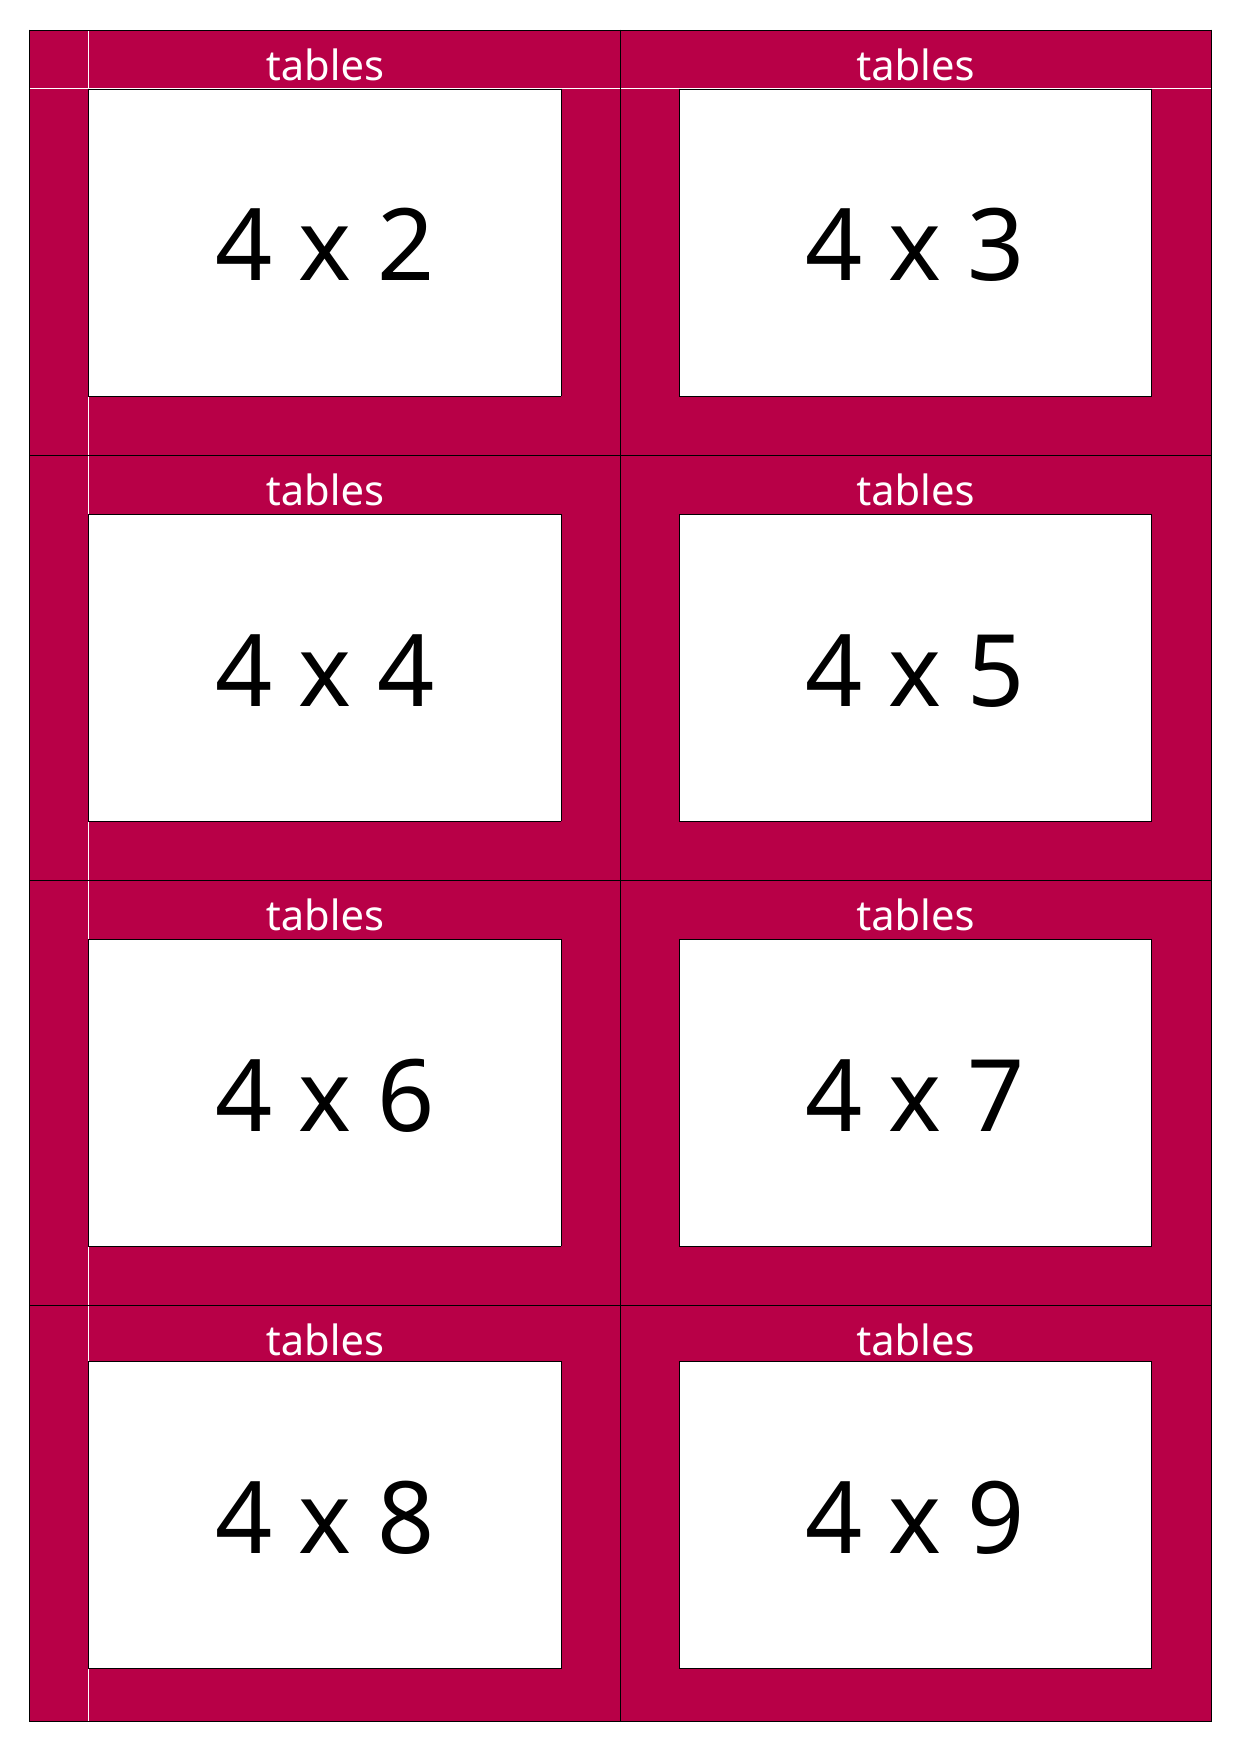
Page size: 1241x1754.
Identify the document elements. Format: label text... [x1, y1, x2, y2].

table_cell [621, 821, 679, 880]
table_cell [621, 514, 679, 821]
table_cell 4 x 6 [89, 940, 561, 1246]
table_cell [561, 1668, 620, 1721]
table_cell [621, 396, 679, 455]
table_cell [30, 456, 88, 514]
table_cell [679, 1669, 1151, 1721]
table_cell [1151, 396, 1211, 455]
table_cell [562, 514, 620, 821]
table_cell [30, 821, 88, 880]
table_cell [89, 1669, 561, 1721]
table_cell [30, 89, 88, 396]
table_cell [30, 1246, 88, 1305]
table_cell 4 x 2 [89, 90, 561, 396]
table_cell tables [679, 881, 1151, 939]
table_cell [30, 514, 88, 821]
table_cell [1151, 1306, 1211, 1361]
table_cell 4 x 9 [680, 1362, 1151, 1668]
table_cell [1152, 89, 1211, 396]
table_cell [561, 1246, 620, 1305]
table_cell [1151, 881, 1211, 939]
table_cell [621, 1246, 679, 1305]
table_cell [30, 1306, 88, 1361]
table_cell tables [679, 456, 1151, 514]
table_cell [621, 939, 679, 1246]
table_cell [621, 89, 679, 396]
table_cell [561, 1306, 620, 1361]
table_header [1151, 31, 1211, 88]
table_cell [561, 396, 620, 455]
table_cell [562, 1361, 620, 1668]
table_cell tables [89, 1306, 561, 1361]
table_cell [562, 939, 620, 1246]
table_cell [621, 881, 679, 939]
table_cell [1151, 1668, 1211, 1721]
table_cell [1151, 1246, 1211, 1305]
table_cell [679, 1247, 1151, 1305]
table_cell 4 x 8 [89, 1362, 561, 1668]
table_cell [561, 456, 620, 514]
table_cell [89, 1247, 561, 1305]
table_cell [1152, 1361, 1211, 1668]
table_cell 4 x 4 [89, 515, 561, 821]
table_cell [1152, 514, 1211, 821]
table_cell [89, 397, 561, 455]
table_cell [621, 1306, 679, 1361]
table_cell [621, 456, 679, 514]
table_cell [1151, 456, 1211, 514]
table_cell [621, 1668, 679, 1721]
table_cell [1152, 939, 1211, 1246]
table_cell [1151, 821, 1211, 880]
table_cell 4 x 7 [680, 940, 1151, 1246]
table_cell [679, 397, 1151, 455]
table_header tables [89, 31, 561, 88]
table_cell [30, 1361, 88, 1668]
table_cell [30, 396, 88, 455]
table_cell tables [89, 881, 561, 939]
table_cell [561, 821, 620, 880]
table_cell [561, 881, 620, 939]
table_cell [621, 1361, 679, 1668]
table_cell tables [89, 456, 561, 514]
table_cell [30, 881, 88, 939]
table_cell [562, 89, 620, 396]
table_header [621, 31, 679, 88]
table_cell [679, 822, 1151, 880]
table_cell [30, 939, 88, 1246]
table_cell tables [679, 1306, 1151, 1361]
table_header [561, 31, 620, 88]
table_cell 4 x 5 [680, 515, 1151, 821]
table_cell [89, 822, 561, 880]
table_header [30, 31, 88, 88]
table_header tables [679, 31, 1151, 88]
table_cell 4 x 3 [680, 90, 1151, 396]
table_cell [30, 1668, 88, 1721]
